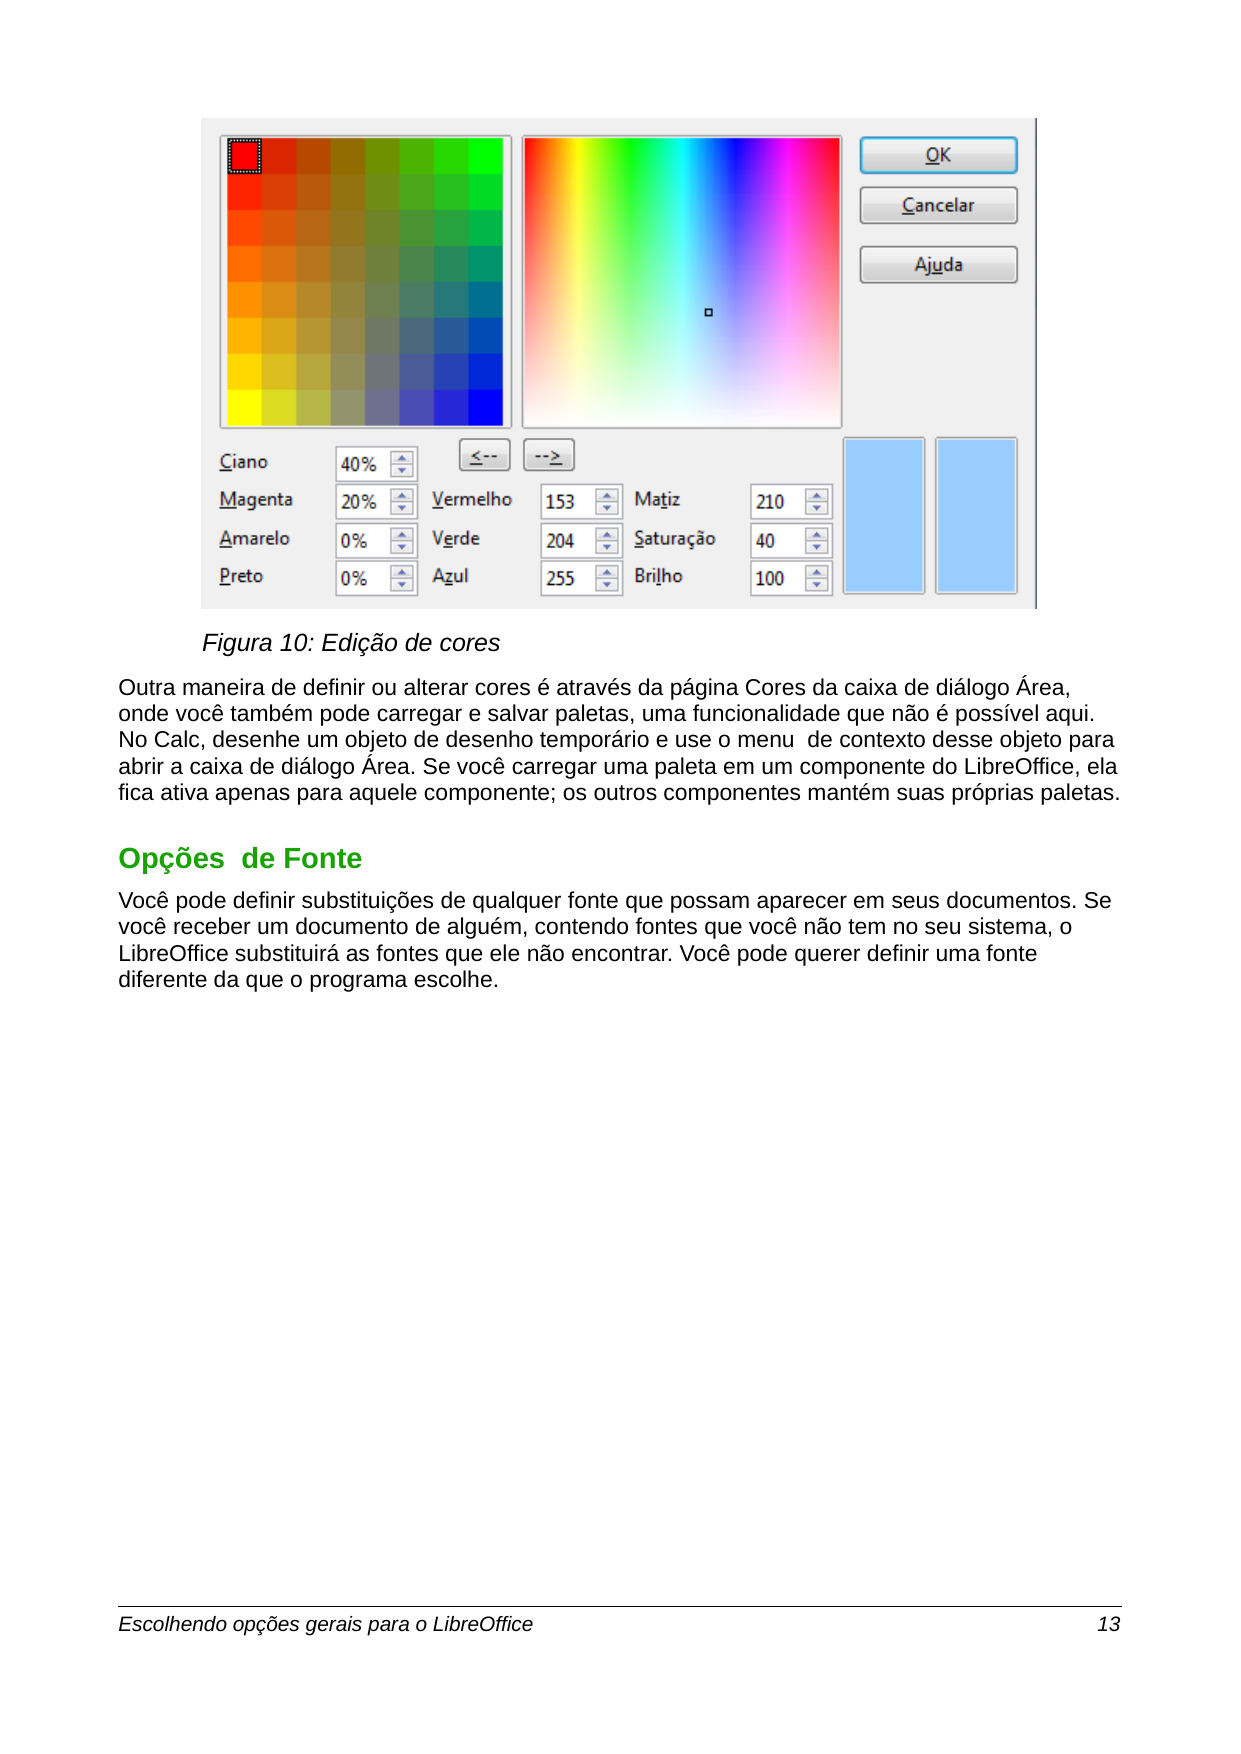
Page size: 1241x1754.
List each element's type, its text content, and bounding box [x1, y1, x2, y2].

picture [201, 118, 1037, 609]
subtitle Opções de Fonte [118, 841, 1122, 874]
text Você pode definir substituições de qualquer fonte que possam aparecer em seus documentos. Se você receber um documento de alguém, contendo fontes que você não tem no seu sistema, o LibreOffice substituirá as fontes que ele não encontrar. Você pode querer definir uma fonte diferente da que o programa escolhe. [118, 887, 1122, 992]
text Figura 10: Edição de cores [202, 628, 1038, 657]
text Outra maneira de definir ou alterar cores é através da página Cores da caixa de diálogo Área, onde você também pode carregar e salvar paletas, uma funcionalidade que não é possível aqui. No Calc, desenhe um objeto de desenho temporário e use o menu de contexto desse objeto para abrir a caixa de diálogo Área. Se você carregar uma paleta em um componente do LibreOffice, ela fica ativa apenas para aquele componente; os outros componentes mantém suas próprias paletas. [118, 673, 1122, 805]
